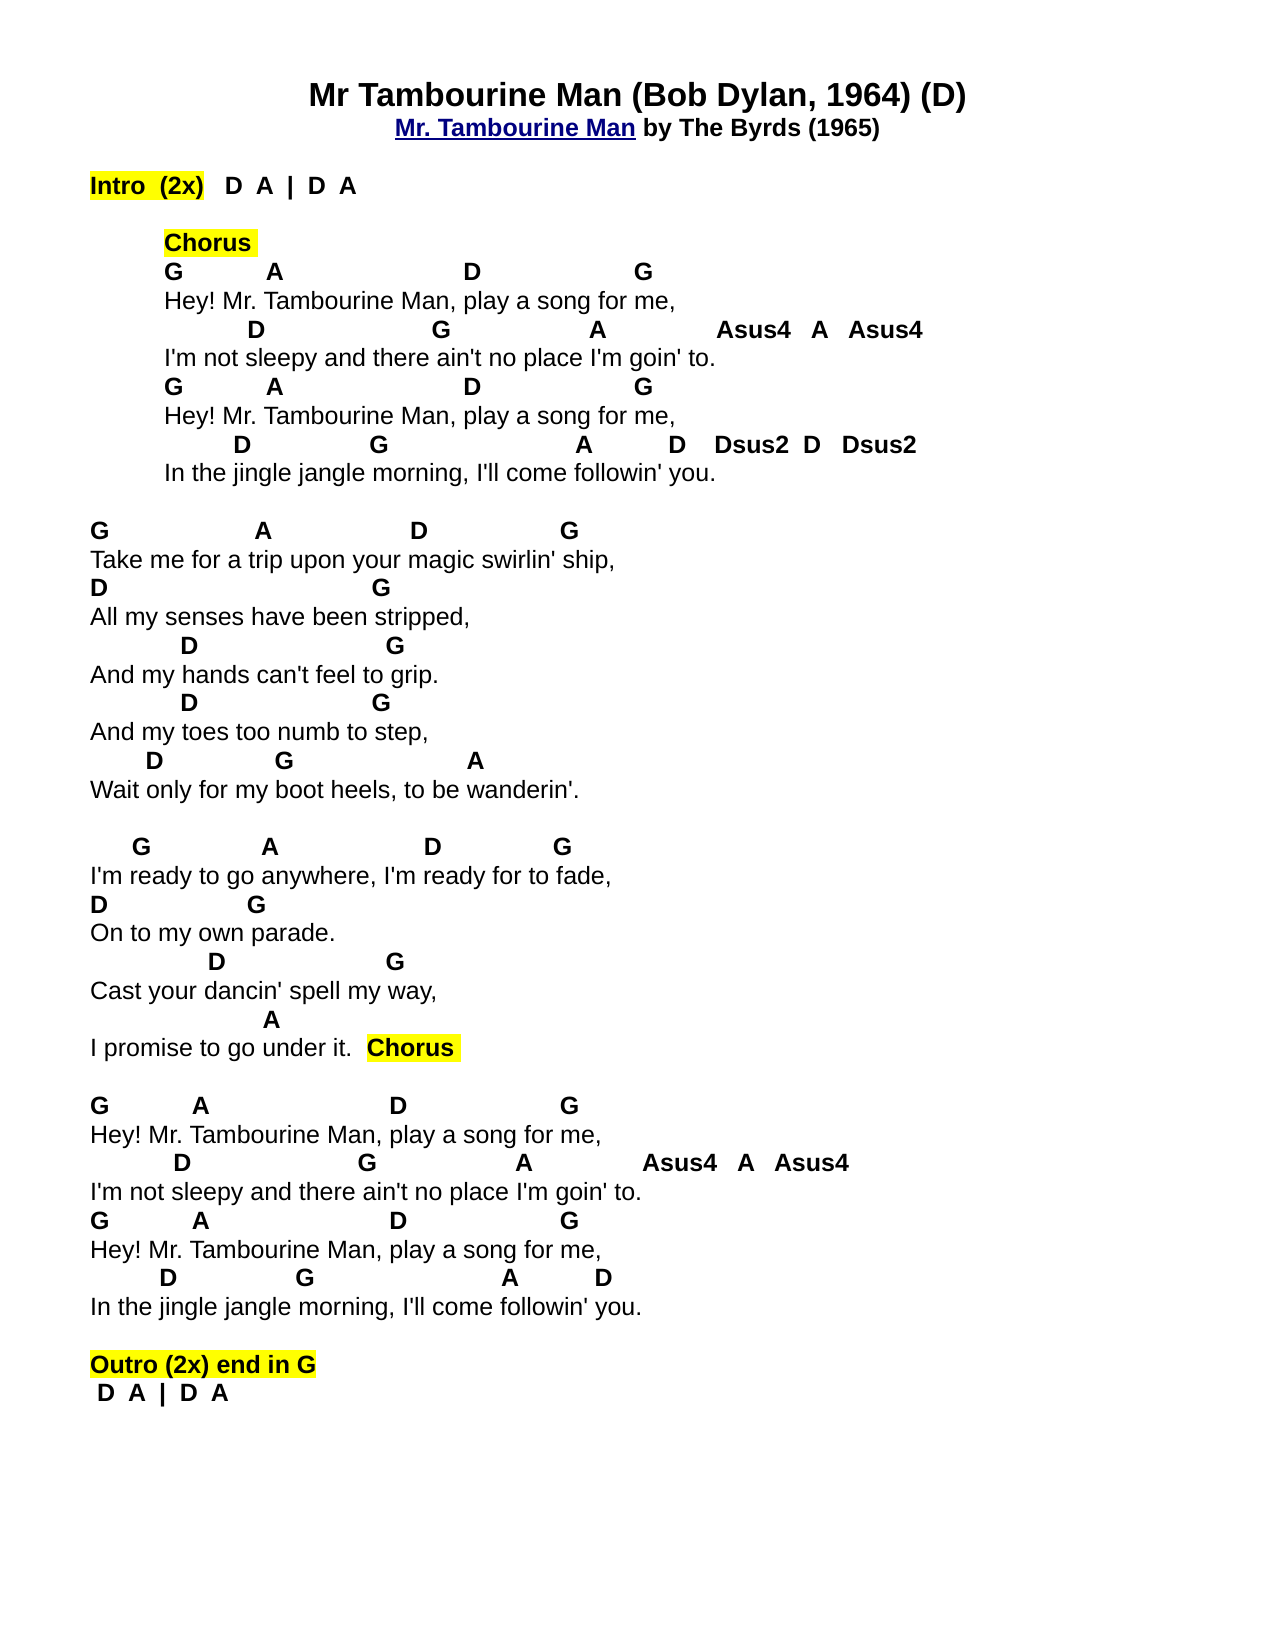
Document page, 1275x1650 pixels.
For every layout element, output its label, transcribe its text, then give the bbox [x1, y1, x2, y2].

text Cast your dancin' spell my way, [90, 976, 1185, 1005]
text I'm not sleepy and there ain't no place I'm goin' to. [90, 1177, 1185, 1206]
text D G A Asus4 A Asus4 [164, 315, 1185, 343]
text In the jingle jangle morning, I'll come followin' you. [164, 458, 1185, 487]
text On to my own parade. [90, 918, 1185, 947]
text All my senses have been stripped, [90, 602, 1185, 631]
text Hey! Mr. Tambourine Man, play a song for me, [90, 1120, 1185, 1148]
text G A D G [164, 372, 1185, 401]
text G A D G [90, 832, 1185, 861]
text G A D G [90, 516, 1185, 545]
text G A D G [90, 1091, 1185, 1120]
text D G A D Dsus2 D Dsus2 [164, 430, 1185, 458]
text D G [90, 947, 1185, 976]
text D G A Asus4 A Asus4 [90, 1148, 1185, 1177]
text D G [90, 688, 1185, 717]
text Take me for a trip upon your magic swirlin' ship, [90, 545, 1185, 573]
text Hey! Mr. Tambourine Man, play a song for me, [90, 1235, 1185, 1263]
text D A | D A [90, 1378, 1185, 1407]
text In the jingle jangle morning, I'll come followin' you. [90, 1292, 1185, 1321]
text D G [90, 631, 1185, 660]
text I'm not sleepy and there ain't no place I'm goin' to. [164, 343, 1185, 372]
text Hey! Mr. Tambourine Man, play a song for me, [164, 286, 1185, 315]
text And my hands can't feel to grip. [90, 660, 1185, 688]
text A [90, 1005, 1185, 1033]
text D G A [90, 746, 1185, 775]
text Intro (2x) D A | D A [90, 171, 1185, 200]
text Chorus [164, 228, 1185, 257]
text D G A D [90, 1263, 1185, 1292]
text I'm ready to go anywhere, I'm ready for to fade, [90, 861, 1185, 890]
text Mr. Tambourine Man by The Byrds (1965) [90, 113, 1185, 142]
text Wait only for my boot heels, to be wanderin'. [90, 775, 1185, 803]
text I promise to go under it. Chorus [90, 1033, 1185, 1062]
text D G [90, 890, 1185, 918]
text D G [90, 573, 1185, 602]
text G A D G [164, 257, 1185, 286]
text And my toes too numb to step, [90, 717, 1185, 746]
text Mr Tambourine Man (Bob Dylan, 1964) (D) [90, 75, 1185, 113]
text G A D G [90, 1206, 1185, 1235]
text Outro (2x) end in G [90, 1350, 1185, 1378]
text Hey! Mr. Tambourine Man, play a song for me, [164, 401, 1185, 430]
